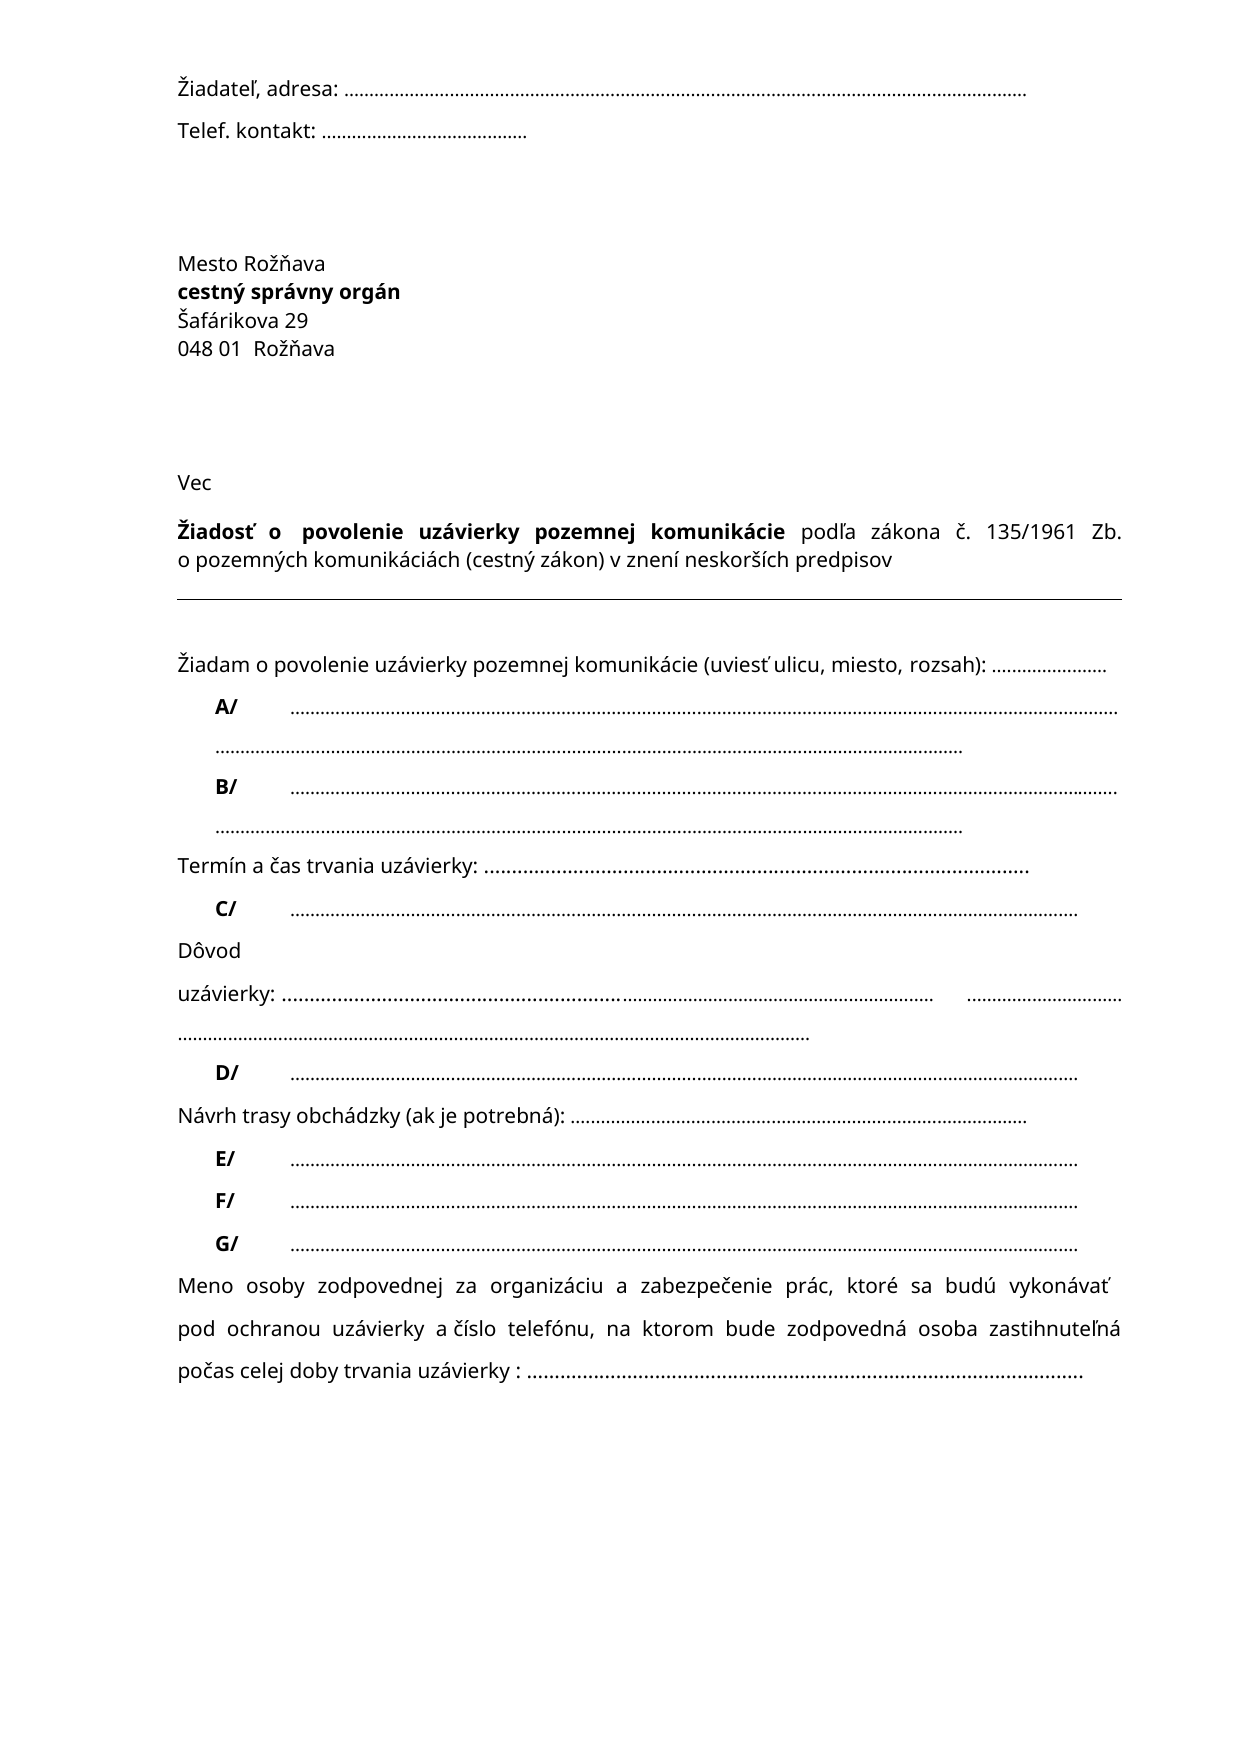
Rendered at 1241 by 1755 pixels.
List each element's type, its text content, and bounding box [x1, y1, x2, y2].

subtitle Meno osoby zodpovednej za organizáciu a zabezpečenie prác, ktoré sa budú vykonávať pod ochranou uzávierky a číslo telefónu, na ktorom bude zodpovedná osoba zastihnuteľná počas celej doby trvania uzávierky : .................................................................................................... [177, 1271, 1122, 1385]
subtitle Dôvod uzávierky: ........................................................................................................................... ............................................................................................................................................................. [177, 936, 1122, 1046]
text Žiadateľ, adresa: ........................................................................................................................................ [177, 74, 1122, 102]
subtitle Návrh trasy obchádzky (ak je potrebná): ........................................................................................... [177, 1101, 1122, 1129]
subtitle Žiadam o povolenie uzávierky pozemnej komunikácie (uviesť ulicu, miesto, rozsah): ....................... [177, 650, 1122, 678]
subtitle Šafárikova 29 [177, 306, 1122, 334]
subtitle Mesto Rožňava [177, 249, 1122, 277]
text Vec [177, 468, 1122, 496]
subtitle ............................................................................................................................................................. [215, 1058, 1122, 1087]
text Žiadosť o povolenie uzávierky pozemnej komunikácie podľa zákona č. 135/1961 Zb. o pozemných komunikáciách (cestný zákon) v znení neskorších predpisov [177, 517, 1122, 574]
text Telef. kontakt: ......................................... [177, 116, 1122, 145]
subtitle ............................................................................................................................................................. [215, 1229, 1122, 1257]
text cestný správny orgán [177, 277, 1122, 306]
subtitle ............................................................................................................................................................. [215, 1144, 1122, 1172]
subtitle ............................................................................................................................................................. [215, 1186, 1122, 1215]
subtitle .......................................................................................................................................................................................................................................................................................................................... [215, 772, 1122, 838]
subtitle ............................................................................................................................................................. [215, 894, 1122, 922]
text 048 01 Rožňava [177, 334, 1122, 363]
subtitle .......................................................................................................................................................................................................................................................................................................................... [215, 692, 1122, 759]
subtitle Termín a čas trvania uzávierky: .................................................................................................. [177, 851, 1122, 880]
